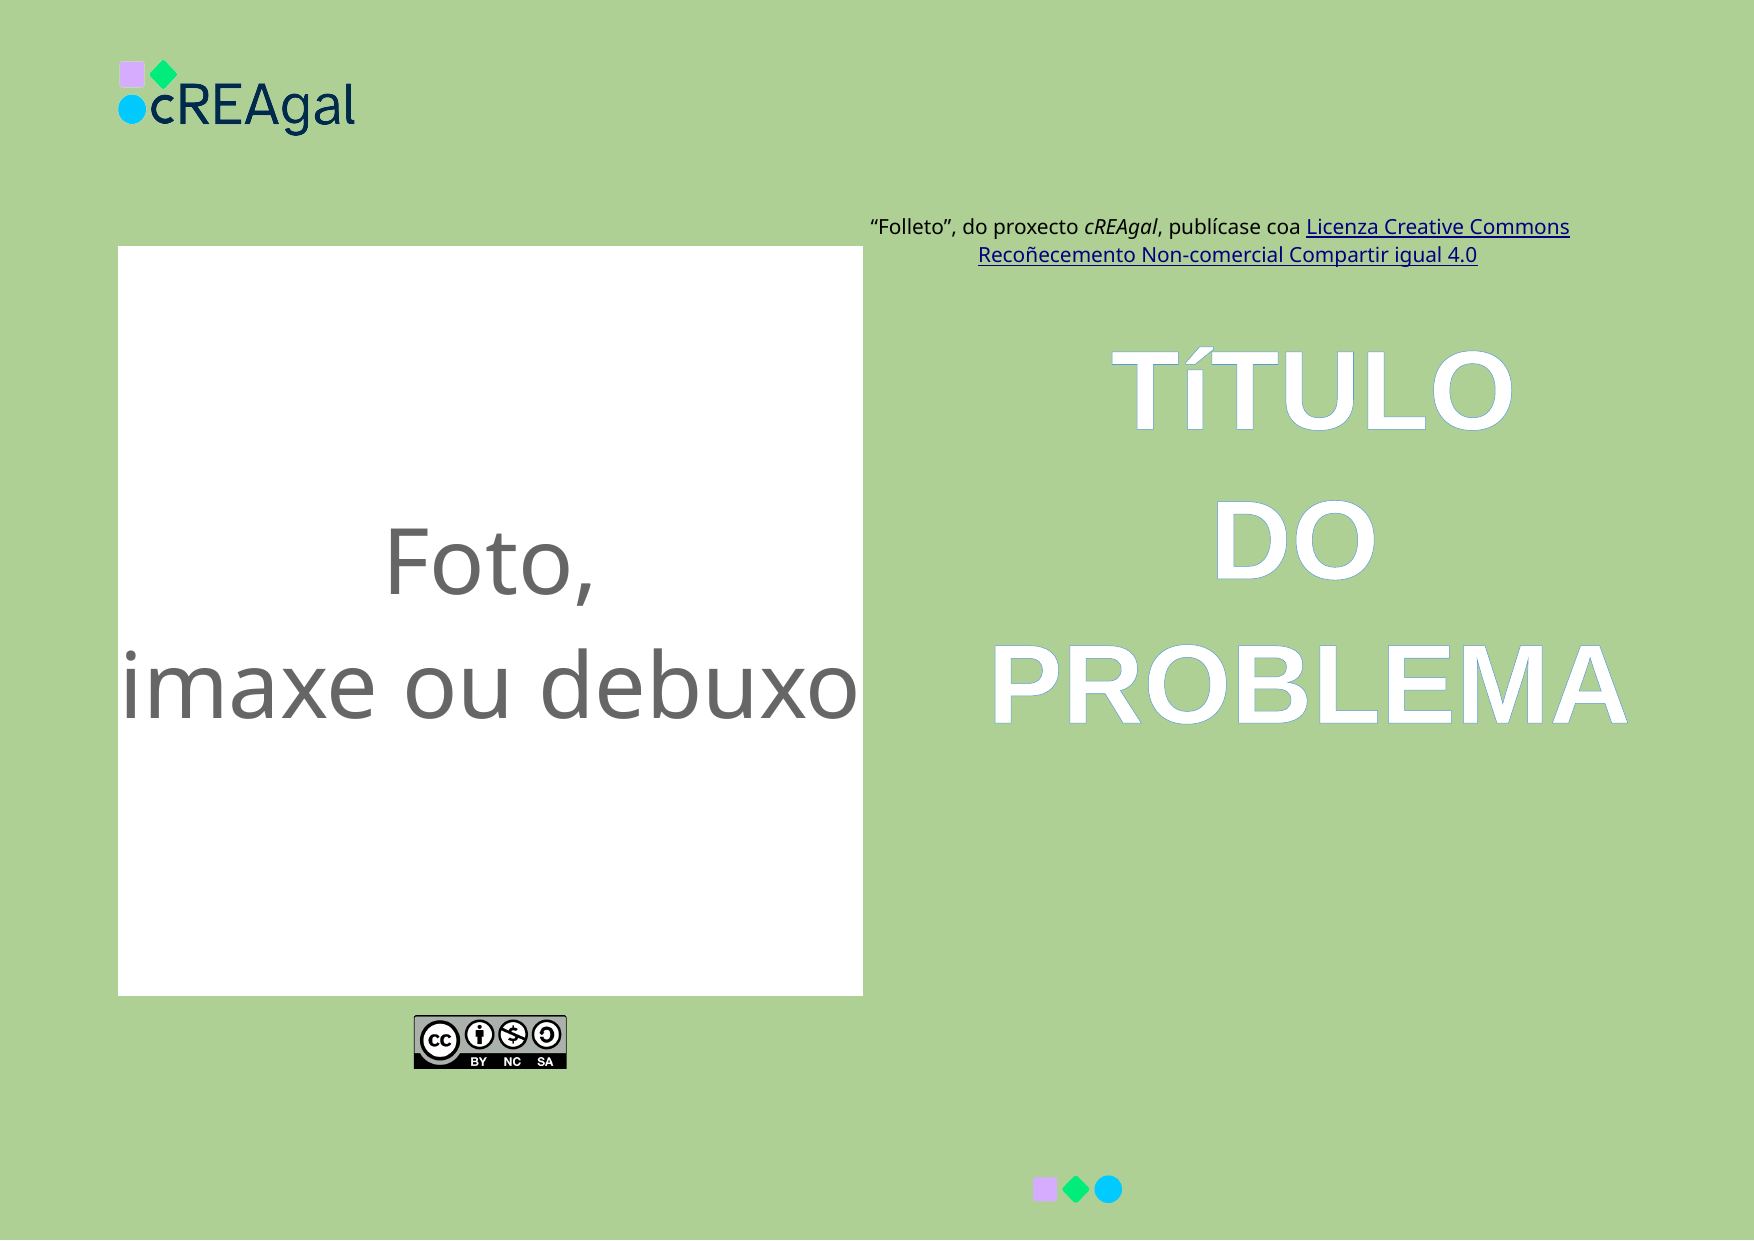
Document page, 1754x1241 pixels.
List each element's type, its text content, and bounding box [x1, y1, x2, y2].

picture [118, 60, 355, 136]
picture [413, 1015, 567, 1069]
text TíTULO [952, 269, 1637, 473]
text DO [952, 473, 1637, 603]
text PROBLEMA [967, 603, 1637, 756]
text “Folleto”, do proxecto cREAgal, publícase coa Licenza Creative Commons Recoñecemento Non-comercial Compartir igual 4.0 [877, 212, 1637, 269]
table_header Foto, imaxe ou debuxo [118, 246, 863, 996]
